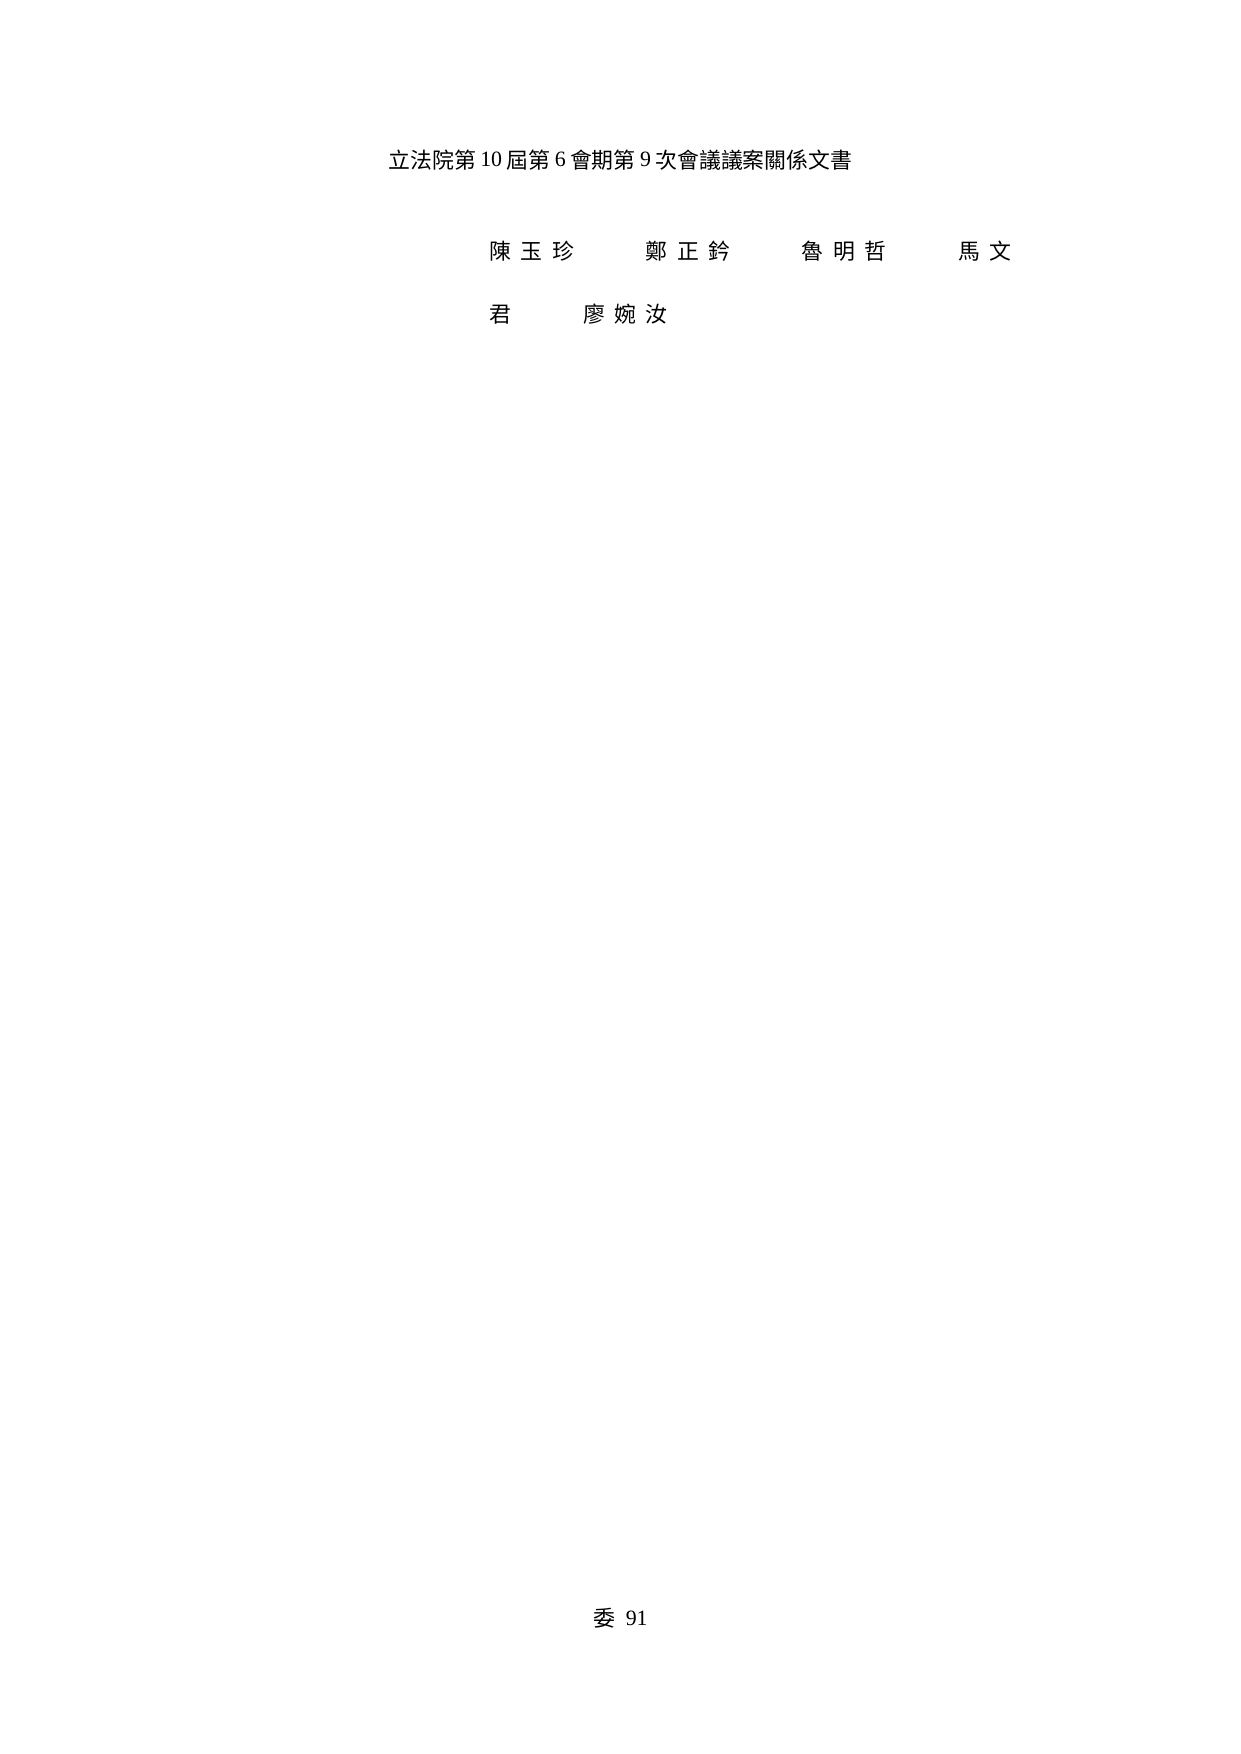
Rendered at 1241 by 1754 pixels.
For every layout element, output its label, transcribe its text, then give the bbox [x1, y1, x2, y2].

text 陳玉珍 鄭正鈐 魯明哲 馬文君 廖婉汝 [393, 219, 1023, 344]
